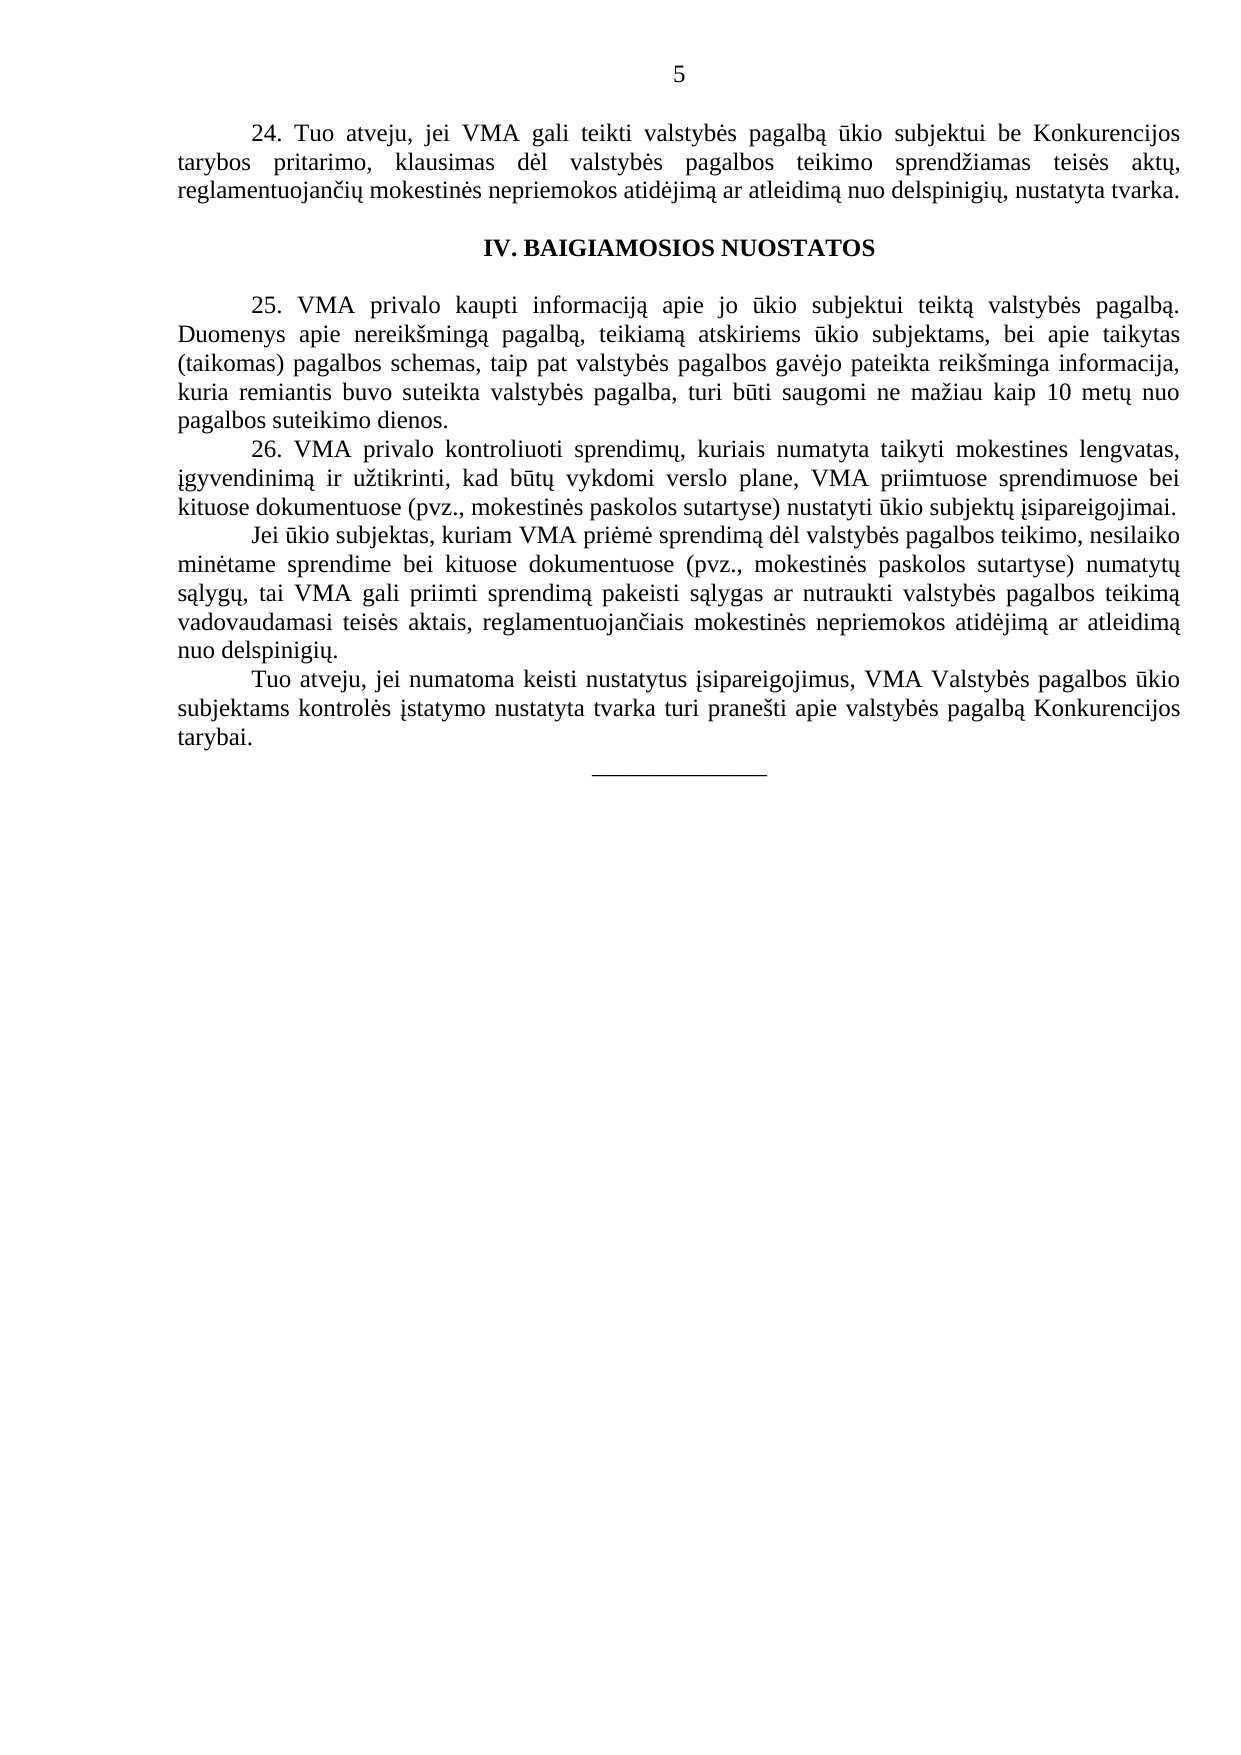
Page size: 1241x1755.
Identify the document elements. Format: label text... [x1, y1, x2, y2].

text 24. Tuo atveju, jei VMA gali teikti valstybės pagalbą ūkio subjektui be Konkurencijos tarybos pritarimo, klausimas dėl valstybės pagalbos teikimo sprendžiamas teisės aktų, reglamentuojančių mokestinės nepriemokos atidėjimą ar atleidimą nuo delspinigių, nustatyta tvarka. [177, 118, 1181, 204]
text Jei ūkio subjektas, kuriam VMA priėmė sprendimą dėl valstybės pagalbos teikimo, nesilaiko minėtame sprendime bei kituose dokumentuose (pvz., mokestinės paskolos sutartyse) numatytų sąlygų, tai VMA gali priimti sprendimą pakeisti sąlygas ar nutraukti valstybės pagalbos teikimą vadovaudamasi teisės aktais, reglamentuojančiais mokestinės nepriemokos atidėjimą ar atleidimą nuo delspinigių. [177, 521, 1181, 664]
text Tuo atveju, jei numatoma keisti nustatytus įsipareigojimus, VMA Valstybės pagalbos ūkio subjektams kontrolės įstatymo nustatyta tvarka turi pranešti apie valstybės pagalbą Konkurencijos tarybai. [177, 664, 1181, 751]
text ______________ [177, 751, 1181, 779]
text 25. VMA privalo kaupti informaciją apie jo ūkio subjektui teiktą valstybės pagalbą. Duomenys apie nereikšmingą pagalbą, teikiamą atskiriems ūkio subjektams, bei apie taikytas (taikomas) pagalbos schemas, taip pat valstybės pagalbos gavėjo pateikta reikšminga informacija, kuria remiantis buvo suteikta valstybės pagalba, turi būti saugomi ne mažiau kaip 10 metų nuo pagalbos suteikimo dienos. [177, 291, 1181, 434]
text IV. BAIGIAMOSIOS NUOSTATOS [177, 233, 1181, 262]
text 26. VMA privalo kontroliuoti sprendimų, kuriais numatyta taikyti mokestines lengvatas, įgyvendinimą ir užtikrinti, kad būtų vykdomi verslo plane, VMA priimtuose sprendimuose bei kituose dokumentuose (pvz., mokestinės paskolos sutartyse) nustatyti ūkio subjektų įsipareigojimai. [177, 434, 1181, 521]
